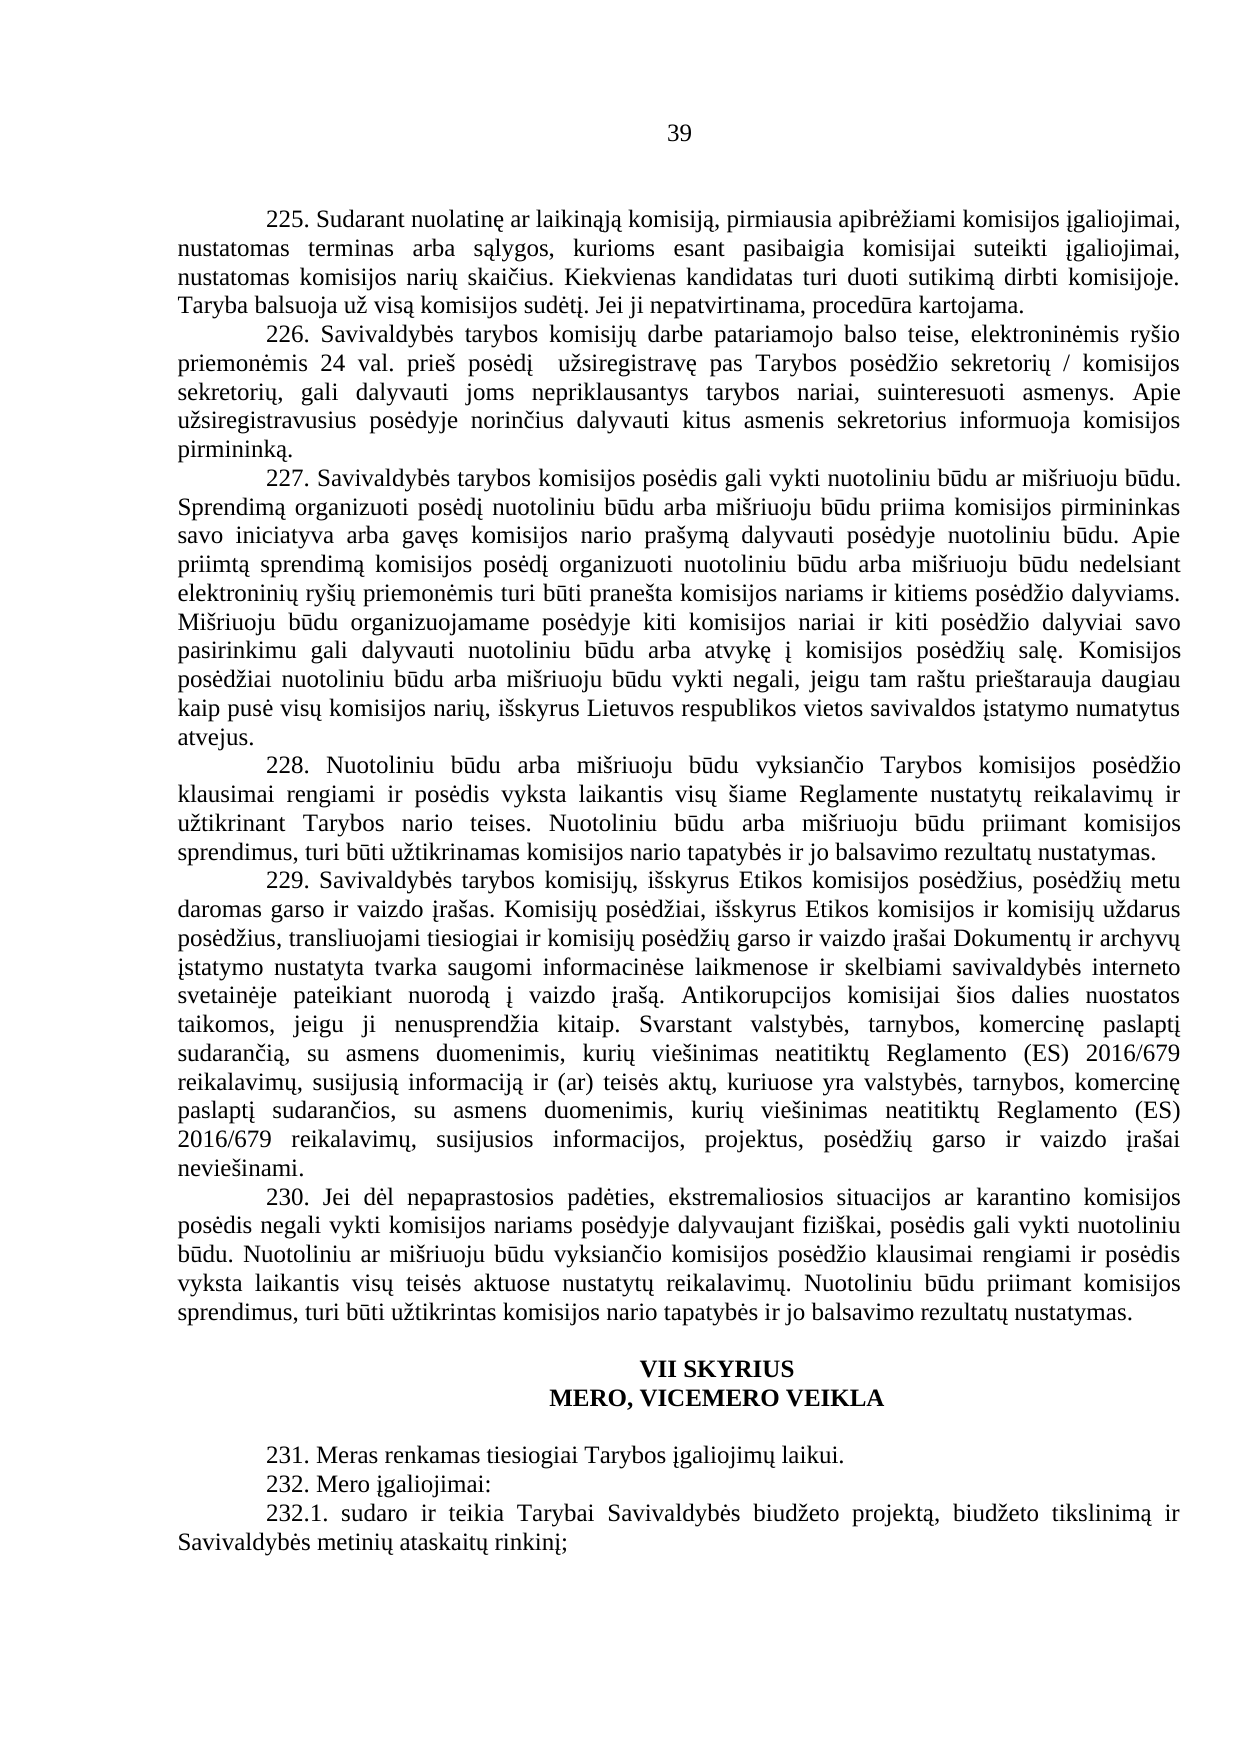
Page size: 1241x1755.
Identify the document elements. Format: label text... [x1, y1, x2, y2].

text 232. Mero įgaliojimai: [177, 1469, 1181, 1498]
text 229. Savivaldybės tarybos komisijų, išskyrus Etikos komisijos posėdžius, posėdžių metu daromas garso ir vaizdo įrašas. Komisijų posėdžiai, išskyrus Etikos komisijos ir komisijų uždarus posėdžius, transliuojami tiesiogiai ir komisijų posėdžių garso ir vaizdo įrašai Dokumentų ir archyvų įstatymo nustatyta tvarka saugomi informacinėse laikmenose ir skelbiami savivaldybės interneto svetainėje pateikiant nuorodą į vaizdo įrašą. Antikorupcijos komisijai šios dalies nuostatos taikomos, jeigu ji nenusprendžia kitaip. Svarstant valstybės, tarnybos, komercinę paslaptį sudarančią, su asmens duomenimis, kurių viešinimas neatitiktų Reglamento (ES) 2016/679 reikalavimų, susijusią informaciją ir (ar) teisės aktų, kuriuose yra valstybės, tarnybos, komercinę paslaptį sudarančios, su asmens duomenimis, kurių viešinimas neatitiktų Reglamento (ES) 2016/679 reikalavimų, susijusios informacijos, projektus, posėdžių garso ir vaizdo įrašai neviešinami. [177, 866, 1181, 1182]
text 227. Savivaldybės tarybos komisijos posėdis gali vykti nuotoliniu būdu ar mišriuoju būdu. Sprendimą organizuoti posėdį nuotoliniu būdu arba mišriuoju būdu priima komisijos pirmininkas savo iniciatyva arba gavęs komisijos nario prašymą dalyvauti posėdyje nuotoliniu būdu. Apie priimtą sprendimą komisijos posėdį organizuoti nuotoliniu būdu arba mišriuoju būdu nedelsiant elektroninių ryšių priemonėmis turi būti pranešta komisijos nariams ir kitiems posėdžio dalyviams. Mišriuoju būdu organizuojamame posėdyje kiti komisijos nariai ir kiti posėdžio dalyviai savo pasirinkimu gali dalyvauti nuotoliniu būdu arba atvykę į komisijos posėdžių salę. Komisijos posėdžiai nuotoliniu būdu arba mišriuoju būdu vykti negali, jeigu tam raštu prieštarauja daugiau kaip pusė visų komisijos narių, išskyrus Lietuvos respublikos vietos savivaldos įstatymo numatytus atvejus. [177, 463, 1181, 751]
text 232.1. sudaro ir teikia Tarybai Savivaldybės biudžeto projektą, biudžeto tikslinimą ir Savivaldybės metinių ataskaitų rinkinį; [177, 1498, 1181, 1556]
text 230. Jei dėl nepaprastosios padėties, ekstremaliosios situacijos ar karantino komisijos posėdis negali vykti komisijos nariams posėdyje dalyvaujant fiziškai, posėdis gali vykti nuotoliniu būdu. Nuotoliniu ar mišriuoju būdu vyksiančio komisijos posėdžio klausimai rengiami ir posėdis vyksta laikantis visų teisės aktuose nustatytų reikalavimų. Nuotoliniu būdu priimant komisijos sprendimus, turi būti užtikrintas komisijos nario tapatybės ir jo balsavimo rezultatų nustatymas. [177, 1182, 1181, 1326]
text MERO, VICEMERO VEIKLA [177, 1383, 1181, 1412]
text 226. Savivaldybės tarybos komisijų darbe patariamojo balso teise, elektroninėmis ryšio priemonėmis 24 val. prieš posėdį užsiregistravę pas Tarybos posėdžio sekretorių / komisijos sekretorių, gali dalyvauti joms nepriklausantys tarybos nariai, suinteresuoti asmenys. Apie užsiregistravusius posėdyje norinčius dalyvauti kitus asmenis sekretorius informuoja komisijos pirmininką. [177, 319, 1181, 463]
text VII SKYRIUS [177, 1354, 1181, 1383]
text 225. Sudarant nuolatinę ar laikinąją komisiją, pirmiausia apibrėžiami komisijos įgaliojimai, nustatomas terminas arba sąlygos, kurioms esant pasibaigia komisijai suteikti įgaliojimai, nustatomas komisijos narių skaičius. Kiekvienas kandidatas turi duoti sutikimą dirbti komisijoje. Taryba balsuoja už visą komisijos sudėtį. Jei ji nepatvirtinama, procedūra kartojama. [177, 204, 1181, 319]
text 228. Nuotoliniu būdu arba mišriuoju būdu vyksiančio Tarybos komisijos posėdžio klausimai rengiami ir posėdis vyksta laikantis visų šiame Reglamente nustatytų reikalavimų ir užtikrinant Tarybos nario teises. Nuotoliniu būdu arba mišriuoju būdu priimant komisijos sprendimus, turi būti užtikrinamas komisijos nario tapatybės ir jo balsavimo rezultatų nustatymas. [177, 751, 1181, 866]
text 231. Meras renkamas tiesiogiai Tarybos įgaliojimų laikui. [177, 1441, 1181, 1469]
